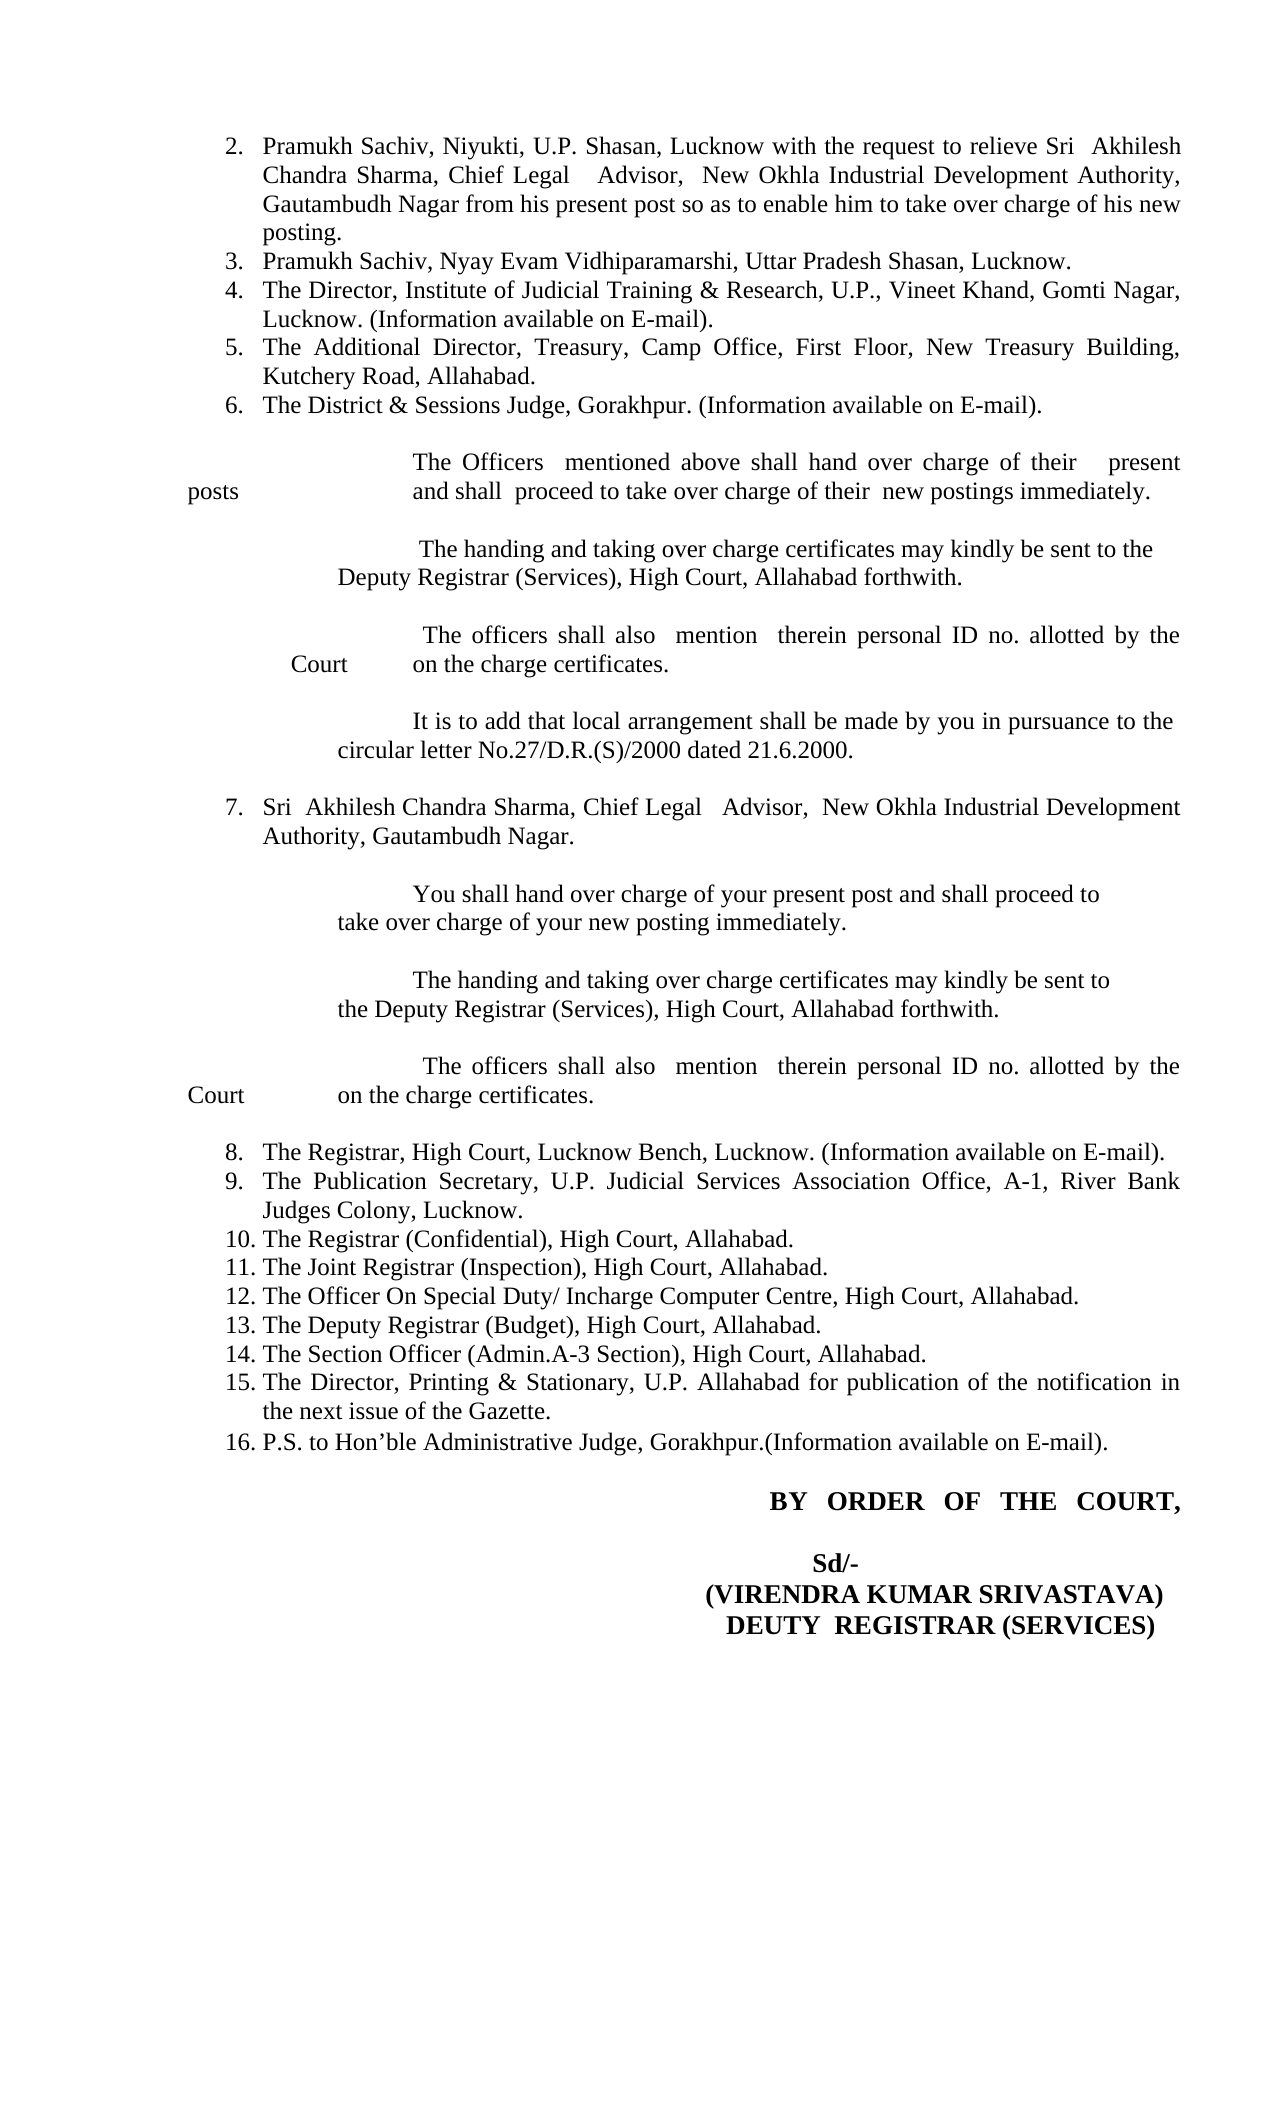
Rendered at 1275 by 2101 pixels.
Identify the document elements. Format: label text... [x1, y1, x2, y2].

list The District & Sessions Judge, Gorakhpur. (Information available on E-mail). [225, 390, 1181, 419]
list The Director, Printing & Stationary, U.P. Allahabad for publication of the notification in the next issue of the Gazette. [225, 1367, 1181, 1425]
list The Officer On Special Duty/ Incharge Computer Centre, High Court, Allahabad. [225, 1281, 1181, 1310]
list It is to add that local arrangement shall be made by you in pursuance to the circular letter No.27/D.R.(S)/2000 dated 21.6.2000. [225, 706, 1181, 764]
list The Officers mentioned above shall hand over charge of their present posts and shall proceed to take over charge of their new postings immediately. [187, 447, 1181, 505]
text (VIRENDRA KUMAR SRIVASTAVA) [187, 1578, 1181, 1609]
list P.S. to Hon’ble Administrative Judge, Gorakhpur.(Information available on E-mail). [225, 1425, 1181, 1456]
list The Registrar (Confidential), High Court, Allahabad. [225, 1224, 1181, 1252]
list BY ORDER OF THE COURT, [712, 1485, 1181, 1547]
text Sd/- [187, 1547, 1183, 1578]
list The Joint Registrar (Inspection), High Court, Allahabad. [225, 1252, 1181, 1281]
list The Director, Institute of Judicial Training & Research, U.P., Vineet Khand, Gomti Nagar, Lucknow. (Information available on E-mail). [225, 275, 1181, 332]
text The officers shall also mention therein personal ID no. allotted by the Court on the charge certificates. [187, 1051, 1181, 1109]
list The Registrar, High Court, Lucknow Bench, Lucknow. (Information available on E-mail). [225, 1137, 1181, 1166]
text take over charge of your new posting immediately. [225, 907, 1181, 936]
list The Deputy Registrar (Budget), High Court, Allahabad. [225, 1310, 1181, 1339]
list The Section Officer (Admin.A-3 Section), High Court, Allahabad. [225, 1339, 1181, 1367]
text DEUTY REGISTRAR (SERVICES) [187, 1609, 1181, 1641]
list The Publication Secretary, U.P. Judicial Services Association Office, A-1, River Bank Judges Colony, Lucknow. [225, 1166, 1181, 1224]
text You shall hand over charge of your present post and shall proceed to [187, 879, 1181, 907]
text The handing and taking over charge certificates may kindly be sent to the Deputy Registrar (Services), High Court, Allahabad forthwith. [187, 965, 1181, 1022]
list The Additional Director, Treasury, Camp Office, First Floor, New Treasury Building, Kutchery Road, Allahabad. [225, 332, 1181, 390]
list Pramukh Sachiv, Niyukti, U.P. Shasan, Lucknow with the request to relieve Sri Akhilesh Chandra Sharma, Chief Legal Advisor, New Okhla Industrial Development Authority, Gautambudh Nagar from his present post so as to enable him to take over charge of his new posting. [225, 131, 1181, 246]
list The handing and taking over charge certificates may kindly be sent to the Deputy Registrar (Services), High Court, Allahabad forthwith. [187, 534, 1181, 591]
list Sri Akhilesh Chandra Sharma, Chief Legal Advisor, New Okhla Industrial Development Authority, Gautambudh Nagar. [225, 792, 1181, 850]
list Pramukh Sachiv, Nyay Evam Vidhiparamarshi, Uttar Pradesh Shasan, Lucknow. [225, 246, 1181, 275]
list The officers shall also mention therein personal ID no. allotted by the Court on the charge certificates. [291, 620, 1181, 677]
